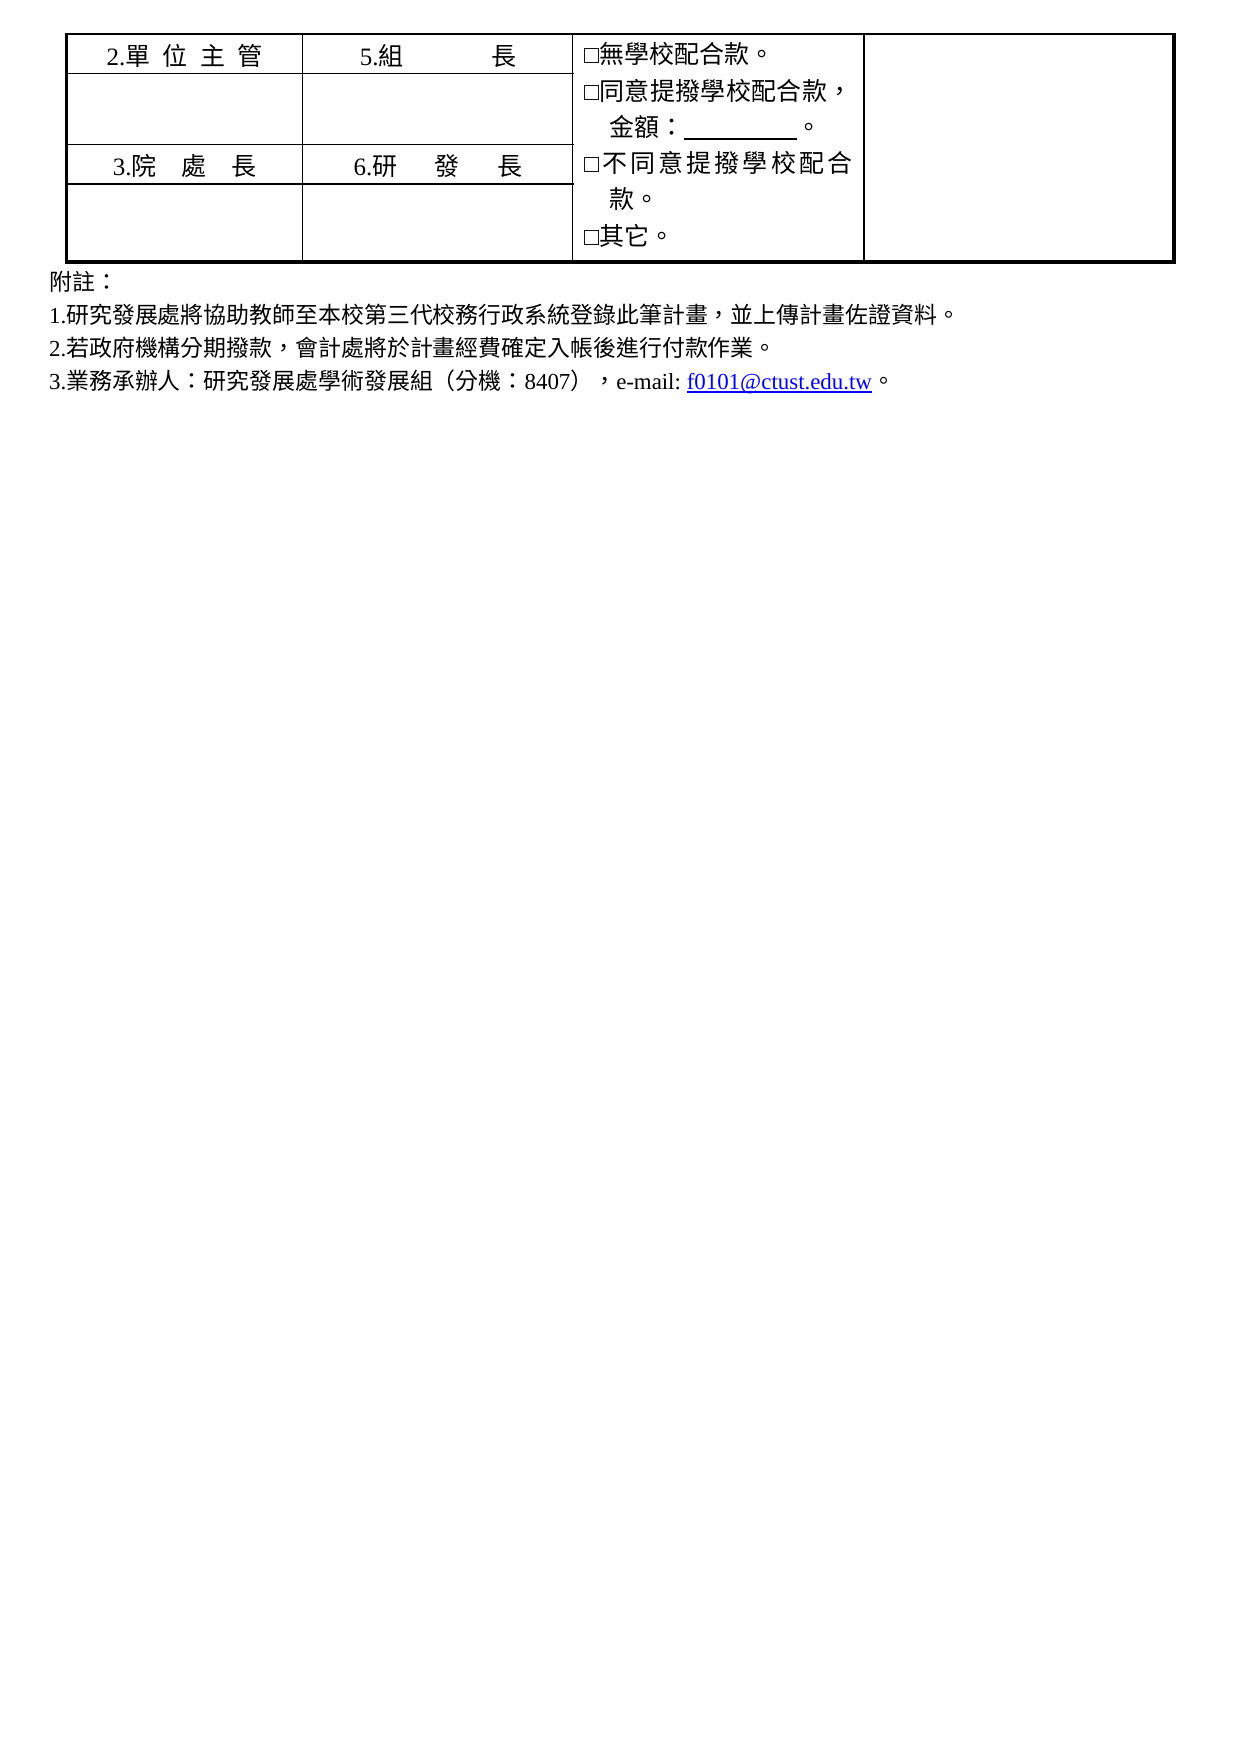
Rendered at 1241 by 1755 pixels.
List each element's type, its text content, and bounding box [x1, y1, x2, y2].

table_cell 2.單 位 主 管 [68, 35, 302, 73]
table_cell 3.院 處 長 [68, 145, 302, 183]
table_cell □無學校配合款。 □同意提撥學校配合款，金額： 。 □不同意提撥學校配合款。 □其它。 [573, 35, 863, 260]
text 1.研究發展處將協助教師至本校第三代校務行政系統登錄此筆計畫，並上傳計畫佐證資料。 [49, 297, 1181, 330]
text 2.若政府機構分期撥款，會計處將於計畫經費確定入帳後進行付款作業。 [49, 330, 1181, 363]
table_cell [68, 74, 302, 144]
text 3.業務承辦人：研究發展處學術發展組（分機：8407），e-mail: f0101@ctust.edu.tw。 [49, 363, 1181, 396]
text 附註： [49, 263, 1181, 297]
table_cell 5.組 長 [303, 35, 572, 73]
table_cell [68, 185, 302, 260]
table_cell [865, 35, 1172, 260]
table_cell 6.研 發 長 [303, 145, 572, 183]
table_cell [303, 185, 572, 260]
table_cell [303, 74, 572, 144]
